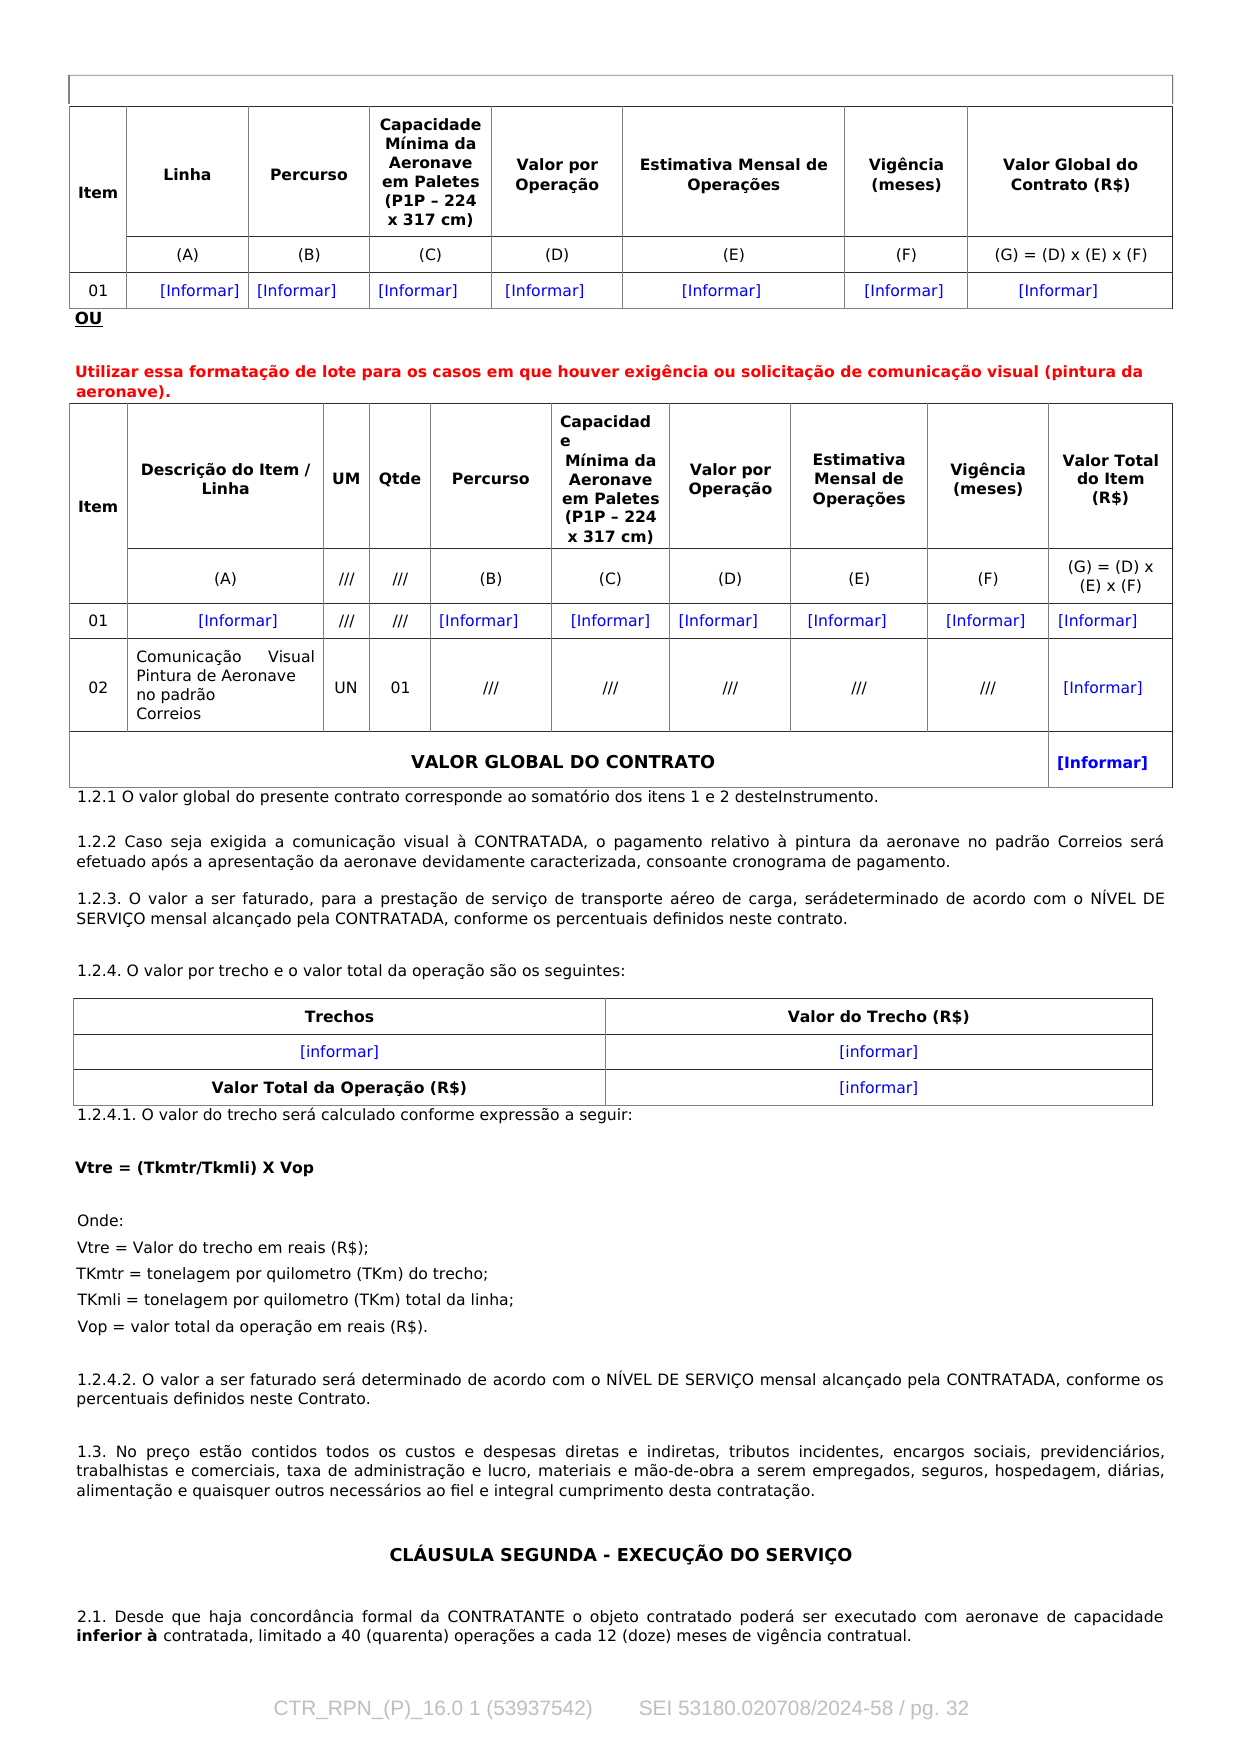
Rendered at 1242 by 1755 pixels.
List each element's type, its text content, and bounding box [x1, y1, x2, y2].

table_cell [Informar] [492, 273, 622, 308]
table_cell [Informar] [128, 604, 323, 638]
table_header Valor por Operação [670, 404, 790, 548]
text 2.1. Desde que haja concordância formal da CONTRATANTE o objeto contratado poderá ser executado com aeronave de capacidade inferior à contratada, limitado a 40 (quarenta) operações a cada 12 (doze) meses de vigência contratual. [76, 1608, 1166, 1646]
table_cell (B) [249, 237, 369, 272]
table_cell /// [431, 639, 551, 731]
table_header Estimativa Mensal de Operações [623, 107, 844, 236]
table_cell 01 [370, 639, 430, 731]
table_header Descrição do Item / Linha [128, 404, 323, 548]
table_cell (C) [370, 237, 491, 272]
table_cell (D) [670, 549, 790, 602]
table_cell UN [324, 639, 369, 731]
text 1.2.3. O valor a ser faturado, para a prestação de serviço de transporte aéreo de carga, serádeterminado de acordo com o NÍVEL DE SERVIÇO mensal alcançado pela CONTRATADA, conforme os percentuais definidos neste contrato. [76, 890, 1166, 928]
table_cell [Informar] [791, 604, 927, 638]
table_cell [informar] [606, 1035, 1152, 1069]
table_cell 01 [70, 273, 126, 308]
table_cell /// [670, 639, 790, 731]
table_header Percurso [249, 107, 369, 236]
table_cell (E) [791, 549, 927, 602]
table_header Valor por Operação [492, 107, 622, 236]
text Onde: [76, 1212, 1166, 1230]
table_header UM [324, 404, 369, 548]
table_header Vigência (meses) [928, 404, 1048, 548]
table_header Valor Total do Item (R$) [1049, 404, 1172, 548]
table_cell [70, 732, 127, 787]
table_header Trechos [74, 999, 605, 1033]
text 1.2.4. O valor por trecho e o valor total da operação são os seguintes: [76, 962, 1166, 981]
table_cell /// [791, 639, 927, 731]
table_cell /// [324, 604, 369, 638]
table_cell (D) [492, 237, 622, 272]
table_cell /// [370, 549, 430, 602]
table_header Percurso [431, 404, 551, 548]
table_header Capacidade Mínima da Aeronave em Paletes (P1P – 224 x 317 cm) [552, 404, 669, 548]
table_header Valor do Trecho (R$) [606, 999, 1152, 1033]
table_cell VALOR GLOBAL DO CONTRATO [370, 732, 790, 787]
table_cell [Informar] [1049, 639, 1172, 731]
table_header Capacidade Mínima da Aeronave em Paletes (P1P – 224 x 317 cm) [370, 107, 491, 236]
table_cell [Informar] [928, 604, 1048, 638]
table_cell (A) [127, 237, 248, 272]
subtitle OU [74, 309, 1193, 328]
table_cell [323, 732, 370, 787]
text Vtre = (Tkmtr/Tkmli) X Vop [75, 1159, 1193, 1177]
table_cell (C) [552, 549, 669, 602]
table_cell (F) [928, 549, 1048, 602]
table_cell /// [928, 639, 1048, 731]
table_cell (E) [623, 237, 844, 272]
table_header Item [70, 404, 127, 602]
text Utilizar essa formatação de lote para os casos em que houver exigência ou solicitação de comunicação visual (pintura da aeronave). [75, 363, 1193, 401]
table_cell [790, 732, 927, 787]
text TKmtr = tonelagem por quilometro (TKm) do trecho; TKmli = tonelagem por quilometro (TKm) total da linha; Vop = valor total da operação em reais (R$). [76, 1265, 532, 1336]
table_cell [Informar] [670, 604, 790, 638]
table_cell [Informar] [552, 604, 669, 638]
table_header Linha [127, 107, 248, 236]
table_cell /// [552, 639, 669, 731]
table_cell [927, 732, 1048, 787]
table_cell [Informar] [431, 604, 551, 638]
table_header Valor Global do Contrato (R$) [968, 107, 1172, 236]
table_cell (G) = (D) x (E) x (F) [968, 237, 1172, 272]
table_header Estimativa Mensal de Operações [791, 404, 927, 548]
table_cell /// [324, 549, 369, 602]
table_cell (A) [128, 549, 323, 602]
table_cell [informar] [74, 1035, 605, 1069]
table_cell (F) [845, 237, 967, 272]
table_header Vigência (meses) [845, 107, 967, 236]
table_cell (G) = (D) x (E) x (F) [1049, 549, 1172, 602]
table_cell [Informar] [370, 273, 491, 308]
table_cell 01 [70, 604, 127, 638]
table_cell [Informar] [127, 273, 248, 308]
table_cell Comunicação Visual Pintura de Aeronave no padrão Correios [128, 639, 323, 731]
text 1.3. No preço estão contidos todos os custos e despesas diretas e indiretas, tributos incidentes, encargos sociais, previdenciários, trabalhistas e comerciais, taxa de administração e lucro, materiais e mão-de-obra a serem empregados, seguros, hospedagem, diárias, alimentação e quaisquer outros necessários ao fiel e integral cumprimento desta contratação. [76, 1443, 1166, 1500]
table_cell [informar] [606, 1070, 1152, 1105]
table_header Item [70, 107, 126, 272]
table_cell [Informar] [845, 273, 967, 308]
table_cell [Informar] [1049, 604, 1172, 638]
table_cell [Informar] [623, 273, 844, 308]
table_cell /// [370, 604, 430, 638]
text 1.2.2 Caso seja exigida a comunicação visual à CONTRATADA, o pagamento relativo à pintura da aeronave no padrão Correios será efetuado após a apresentação da aeronave devidamente caracterizada, consoante cronograma de pagamento. [76, 833, 1166, 871]
table_cell [Informar] [968, 273, 1172, 308]
text Vtre = Valor do trecho em reais (R$); [76, 1238, 1166, 1257]
table_cell [128, 732, 323, 787]
table_cell [Informar] [249, 273, 369, 308]
text 1.2.4.1. O valor do trecho será calculado conforme expressão a seguir: [76, 1106, 1166, 1124]
text 1.2.1 O valor global do presente contrato corresponde ao somatório dos itens 1 e 2 desteInstrumento. [76, 788, 1166, 806]
table_cell (B) [431, 549, 551, 602]
text 1.2.4.2. O valor a ser faturado será determinado de acordo com o NÍVEL DE SERVIÇO mensal alcançado pela CONTRATADA, conforme os percentuais definidos neste Contrato. [76, 1371, 1166, 1408]
table_header Qtde [370, 404, 430, 548]
table_cell 02 [70, 639, 127, 731]
subtitle CLÁUSULA SEGUNDA - EXECUÇÃO DO SERVIÇO [70, 1545, 1172, 1566]
table_cell [Informar] [1049, 732, 1172, 787]
table_cell Valor Total da Operação (R$) [74, 1070, 605, 1105]
